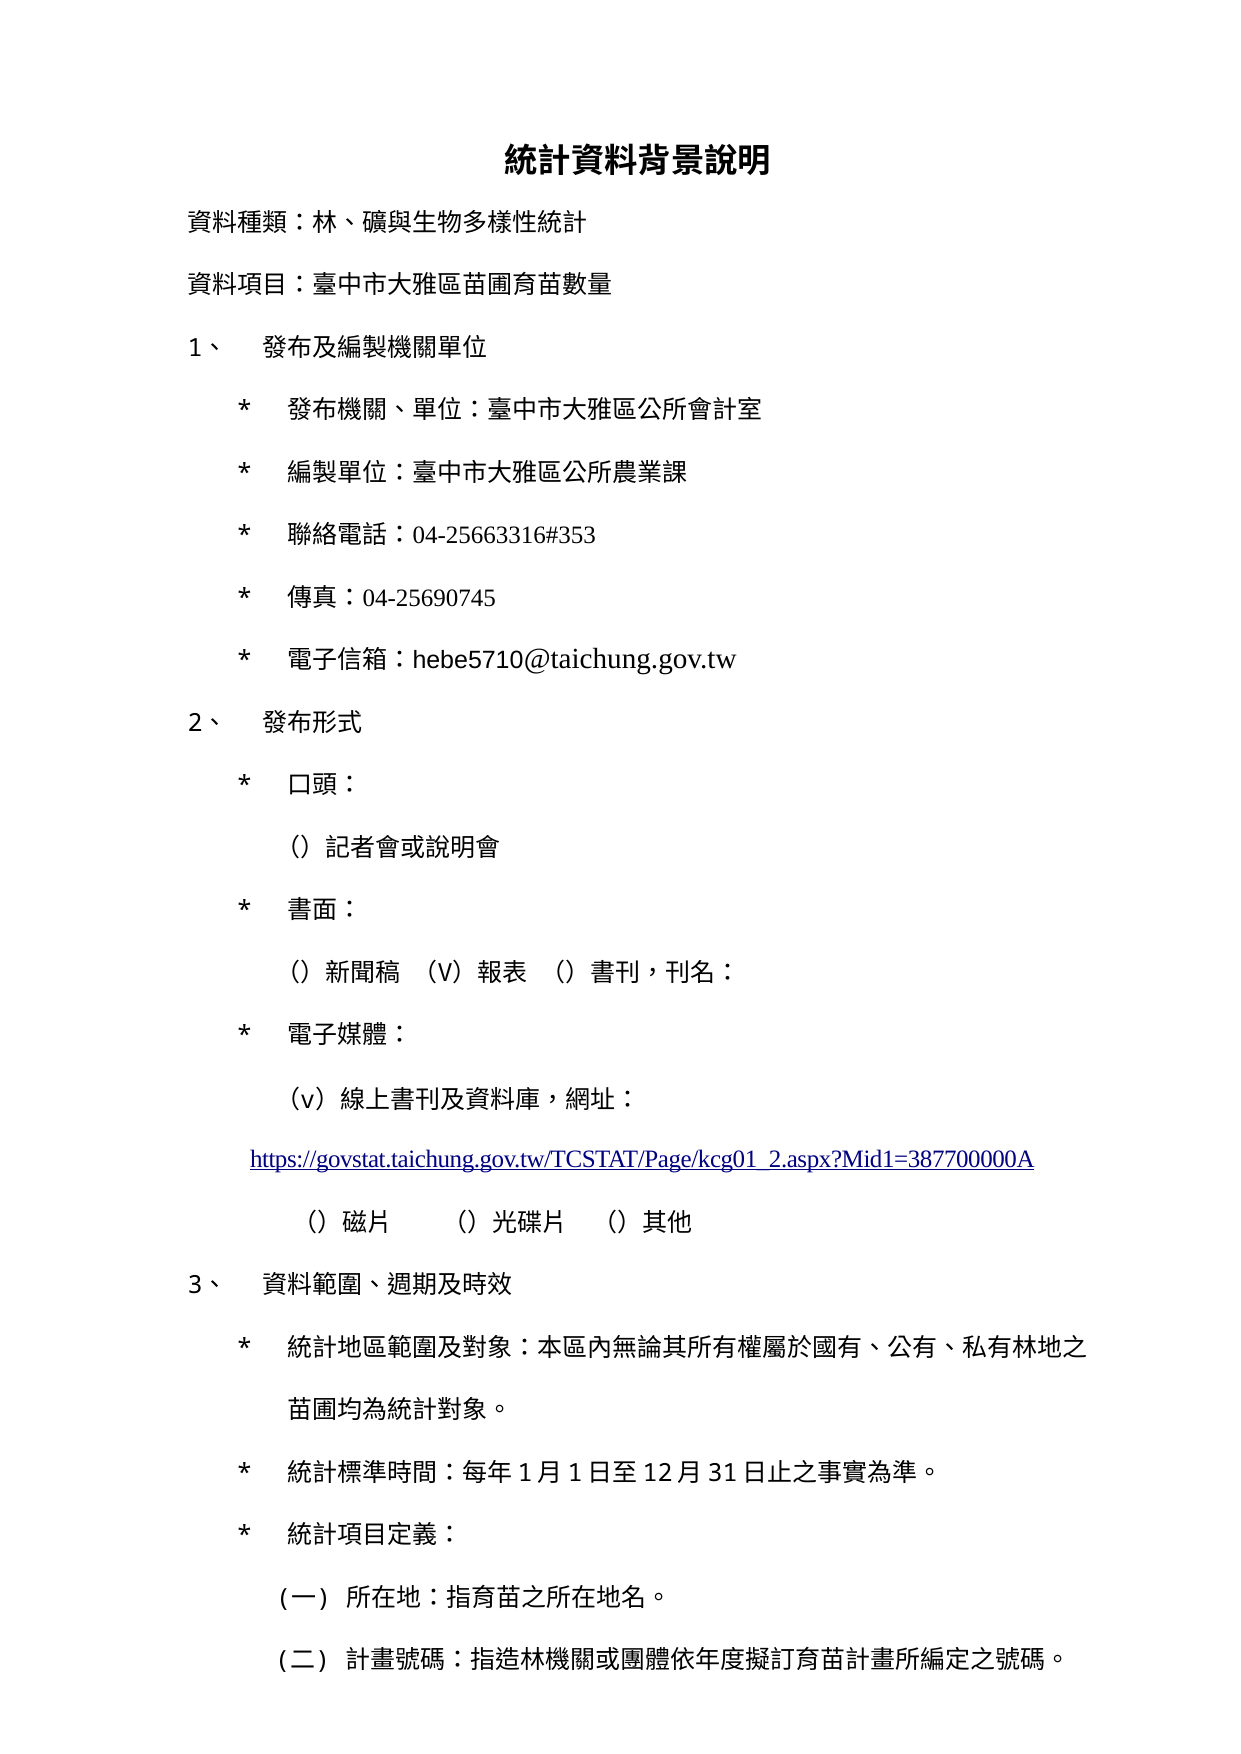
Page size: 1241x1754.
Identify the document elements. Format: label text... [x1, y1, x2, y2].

list 統計標準時間：每年1月1日至12月31日止之事實為準。 [237, 1429, 1087, 1491]
list 電子媒體： [237, 991, 1087, 1054]
text （）記者會或說明會 [187, 804, 1087, 866]
list 口頭： [237, 741, 1087, 804]
list 聯絡電話：04-25663316#353 [237, 491, 1087, 554]
text （v）線上書刊及資料庫，網址： https://govstat.taichung.gov.tw/TCSTAT/Page/kcg01_2.aspx?Mid1=387700000A [250, 1054, 1087, 1179]
list 發布機關、單位：臺中市大雅區公所會計室 [237, 366, 1087, 429]
text (二) 計畫號碼：指造林機關或團體依年度擬訂育苗計畫所編定之號碼。 [275, 1616, 1087, 1679]
text 資料種類：林、礦與生物多樣性統計 [187, 179, 1087, 241]
list 發布形式 [187, 679, 1087, 741]
text (一) 所在地：指育苗之所在地名。 [276, 1554, 1087, 1616]
list 編製單位：臺中市大雅區公所農業課 [237, 429, 1087, 491]
text 統計資料背景說明 [187, 116, 1087, 179]
text （）新聞稿 （V）報表 （）書刊，刊名： [187, 929, 1087, 991]
text （）磁片 （）光碟片 （）其他 [187, 1179, 1087, 1241]
list 發布及編製機關單位 [187, 304, 1087, 366]
list 電子信箱：hebe5710@taichung.gov.tw [237, 616, 1087, 679]
list 統計項目定義： [237, 1491, 1087, 1554]
list 書面： [237, 866, 1087, 929]
list 傳真：04-25690745 [237, 554, 1087, 616]
text 資料項目：臺中市大雅區苗圃育苗數量 [187, 241, 1087, 304]
list 統計地區範圍及對象：本區內無論其所有權屬於國有、公有、私有林地之苗圃均為統計對象。 [237, 1304, 1087, 1429]
list 資料範圍、週期及時效 [187, 1241, 1087, 1304]
